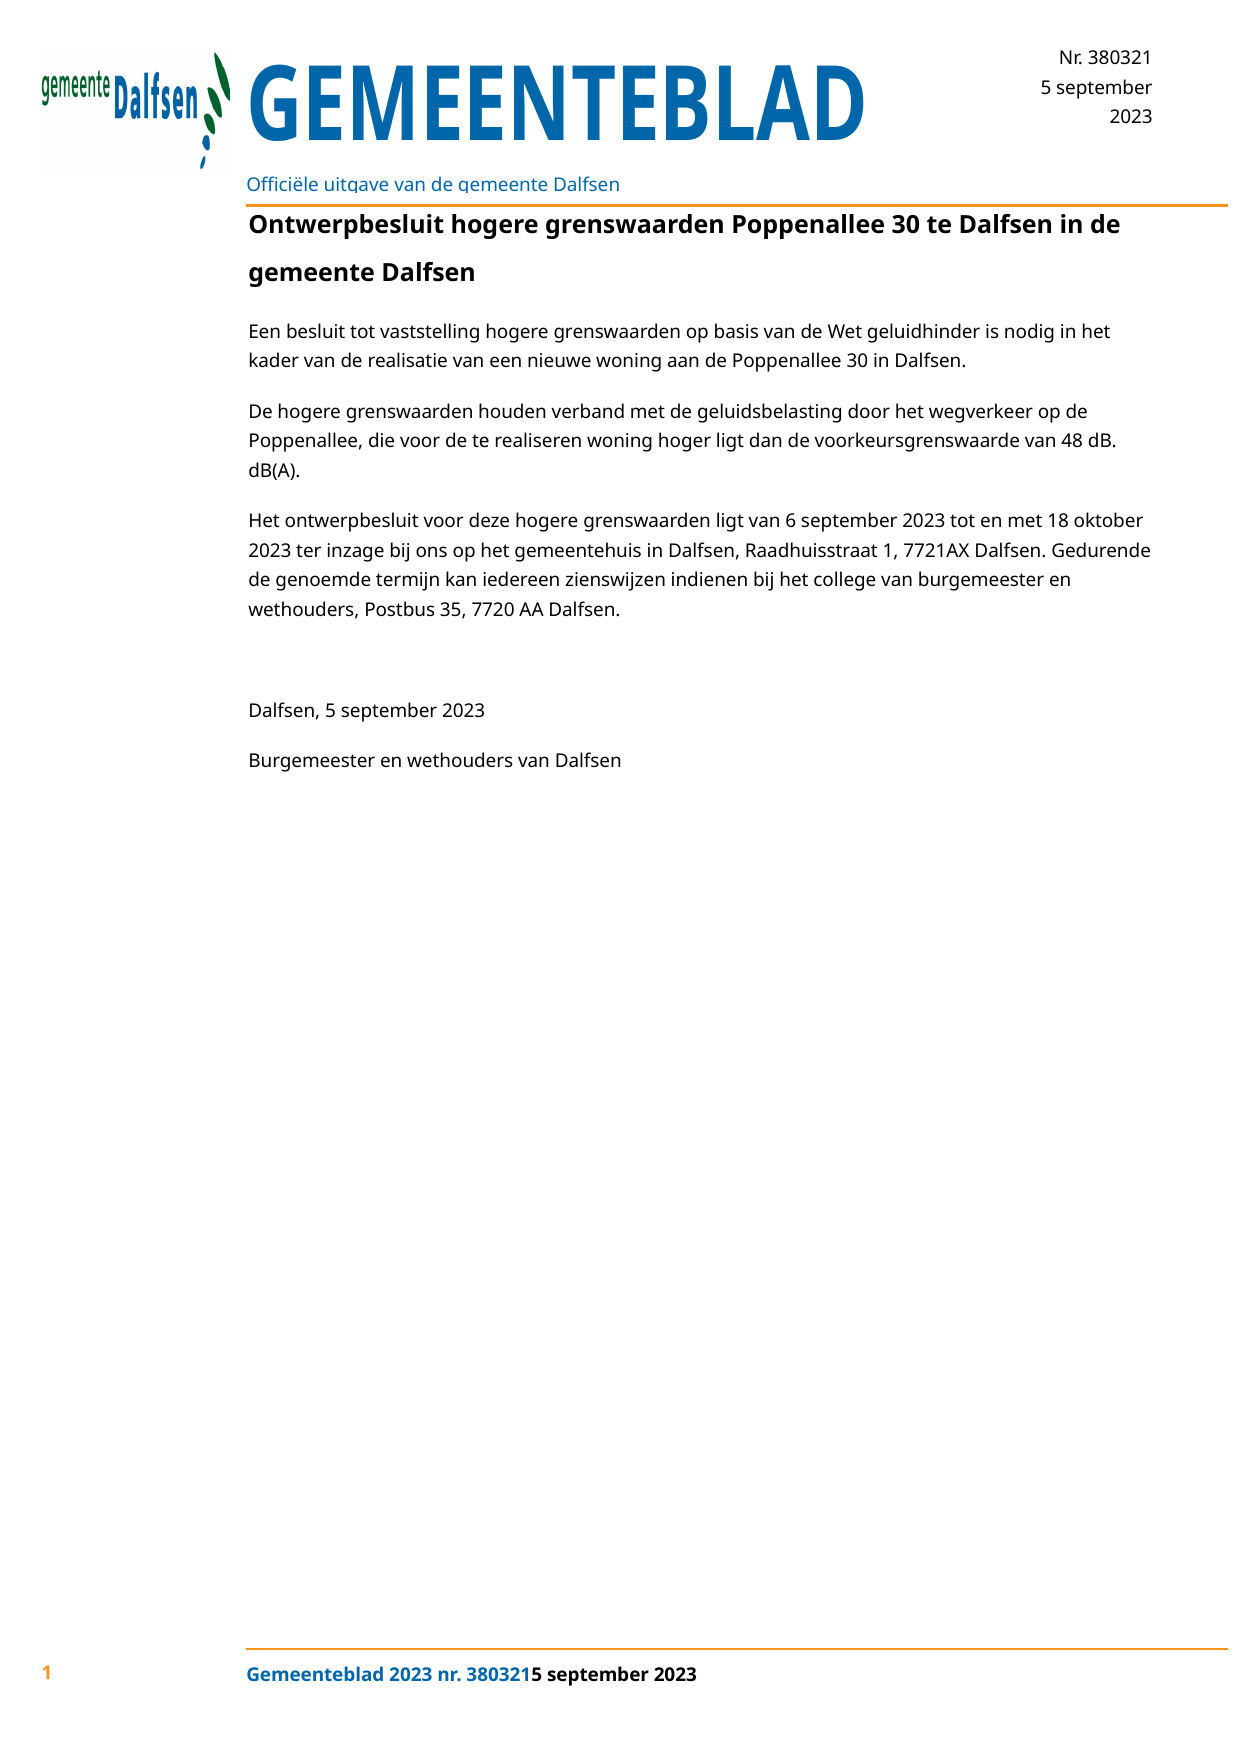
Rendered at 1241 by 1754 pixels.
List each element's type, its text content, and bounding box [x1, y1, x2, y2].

text Ontwerpbesluit hogere grenswaarden Poppenallee 30 te Dalfsen in de gemeente Dalfsen [248, 207, 1152, 288]
text De hogere grenswaarden houden verband met de geluidsbelasting door het wegverkeer op de Poppenallee, die voor de te realiseren woning hoger ligt dan de voorkeursgrenswaarde van 48 dB. dB(A). [248, 398, 1152, 483]
text Dalfsen, 5 september 2023 [248, 697, 1152, 723]
text Het ontwerpbesluit voor deze hogere grenswaarden ligt van 6 september 2023 tot en met 18 oktober 2023 ter inzage bij ons op het gemeentehuis in Dalfsen, Raadhuisstraat 1, 7721AX Dalfsen. Gedurende de genoemde termijn kan iedereen zienswijzen indienen bij het college van burgemeester en wethouders, Postbus 35, 7720 AA Dalfsen. [248, 507, 1152, 622]
picture [41, 47, 231, 172]
text Burgemeester en wethouders van Dalfsen [248, 747, 1152, 773]
text Een besluit tot vaststelling hogere grenswaarden op basis van de Wet geluidhinder is nodig in het kader van de realisatie van een nieuwe woning aan de Poppenallee 30 in Dalfsen. [248, 318, 1152, 373]
